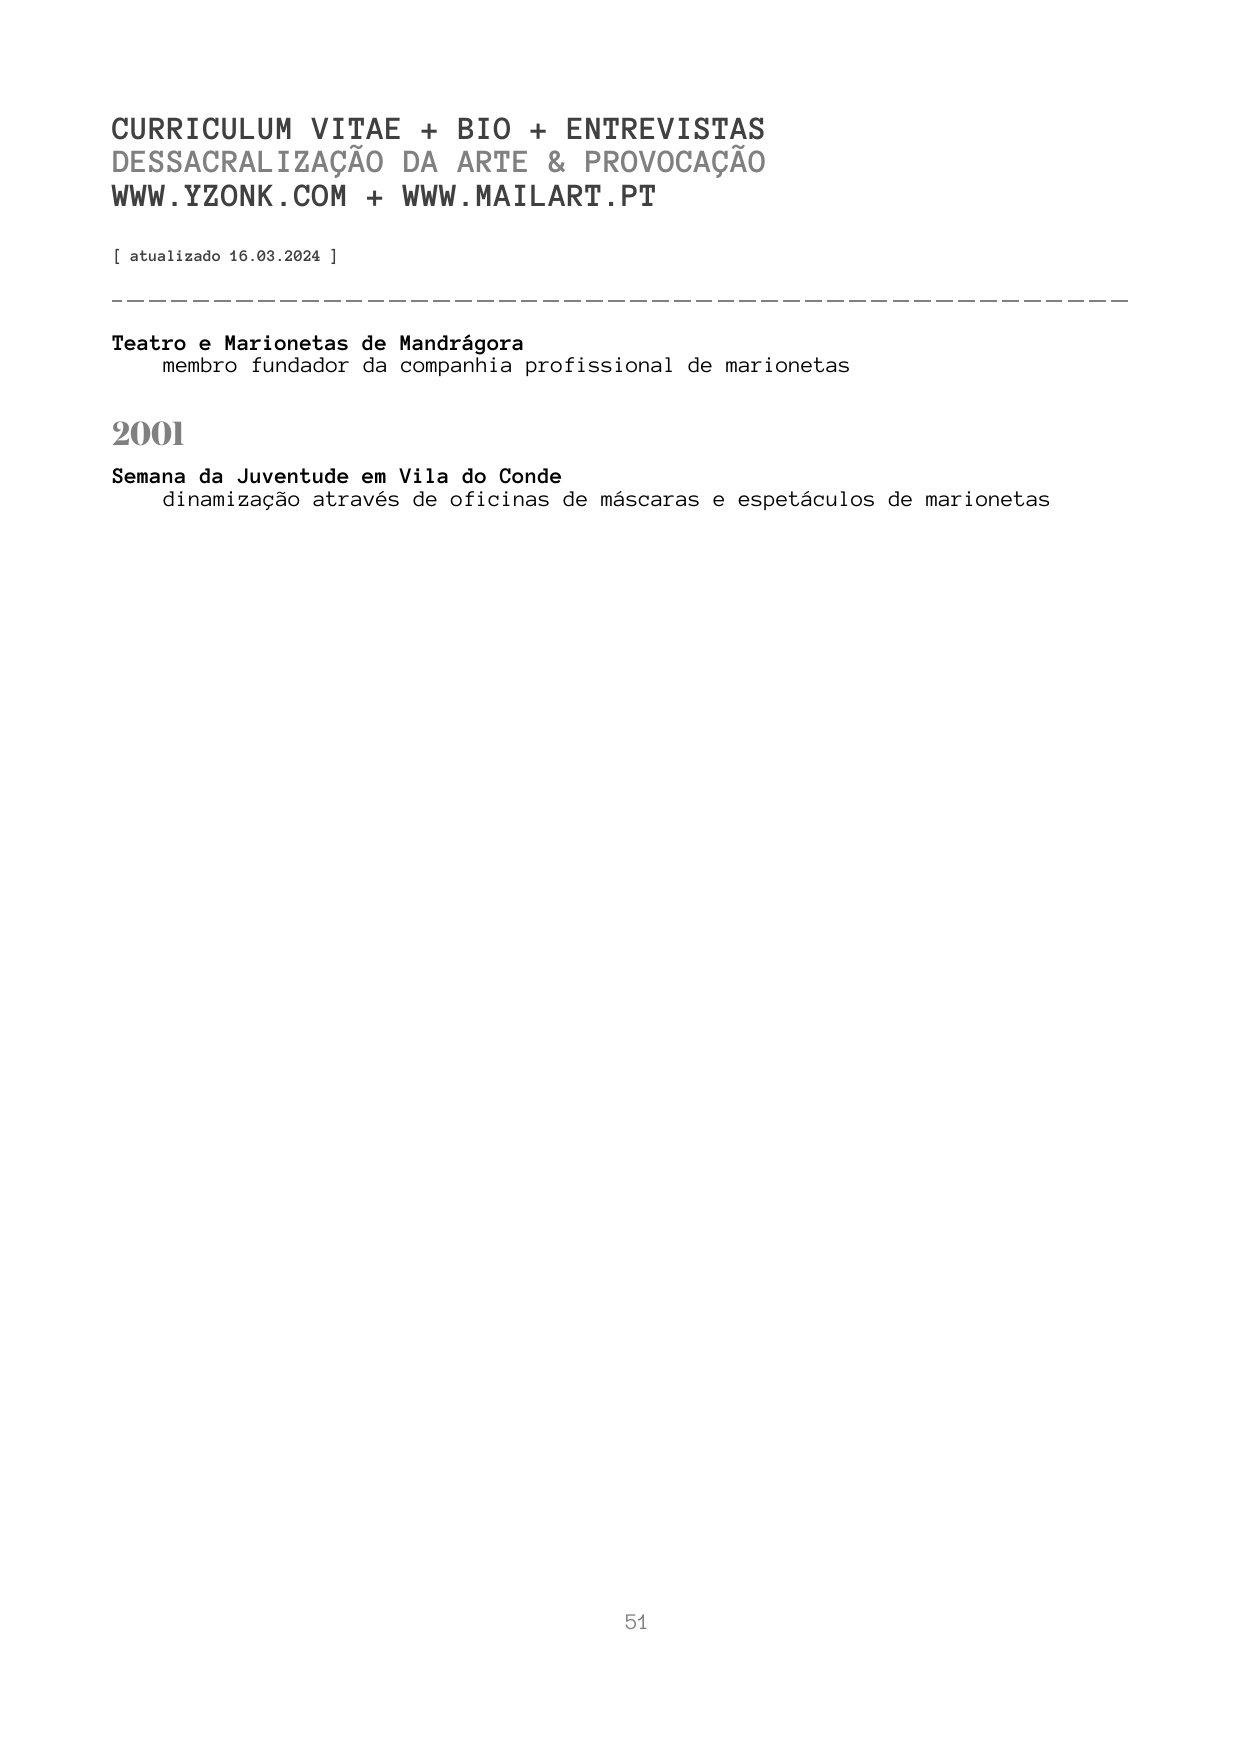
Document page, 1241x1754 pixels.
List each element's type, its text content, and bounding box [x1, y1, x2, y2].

subtitle Semana da Juventude em Vila do Conde [112, 465, 1128, 488]
subtitle Teatro e Marionetas de Mandrágora [112, 331, 1128, 354]
list dinamização através de oficinas de máscaras e espetáculos de marionetas [163, 488, 1128, 511]
list membro fundador da companhia profissional de marionetas [163, 354, 1128, 377]
subtitle 2001 [112, 419, 1128, 452]
